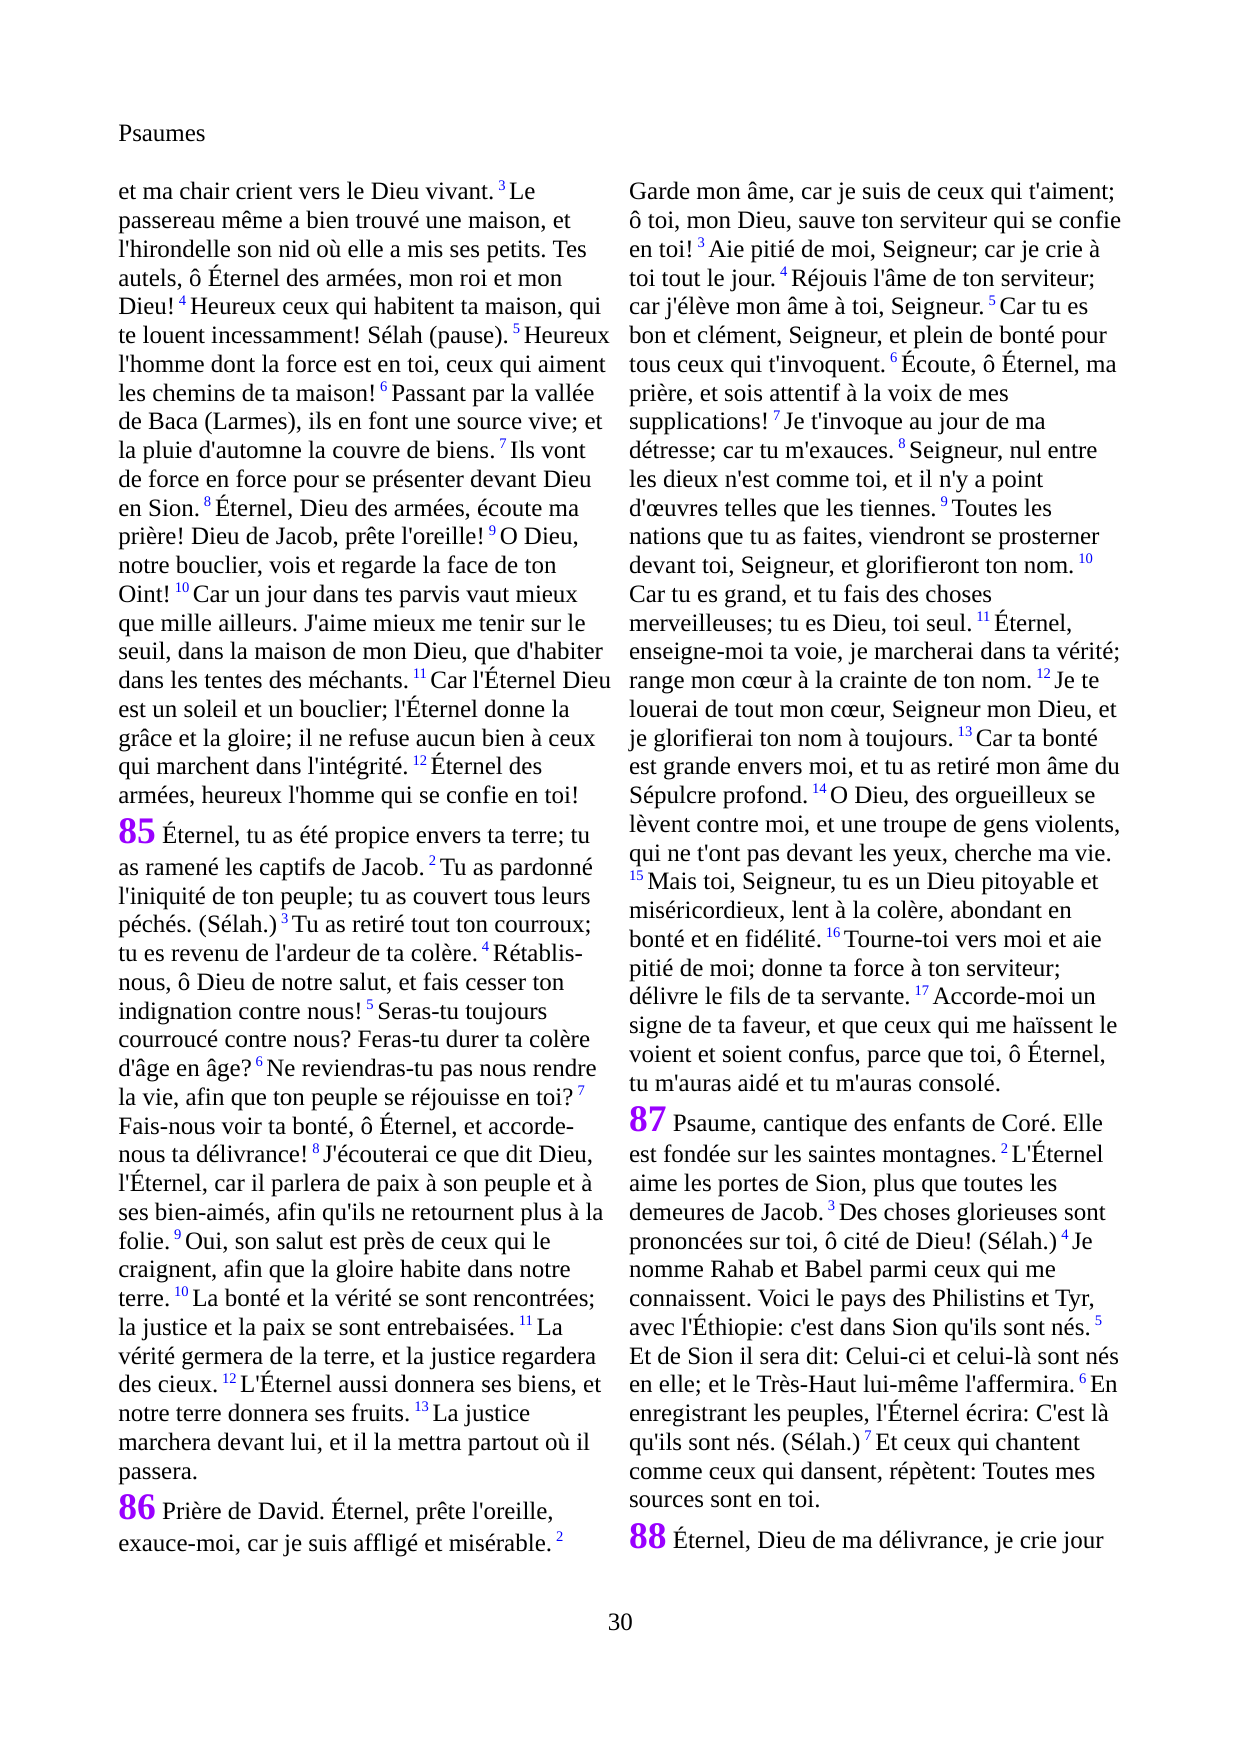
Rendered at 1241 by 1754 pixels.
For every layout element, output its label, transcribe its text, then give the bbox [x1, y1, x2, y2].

text 88 Éternel, Dieu de ma délivrance, je crie jour [629, 1513, 1122, 1556]
text et ma chair crient vers le Dieu vivant. 3 Le passereau même a bien trouvé une maison, et l'hirondelle son nid où elle a mis ses petits. Tes autels, ô Éternel des armées, mon roi et mon Dieu! 4 Heureux ceux qui habitent ta maison, qui te louent incessamment! Sélah (pause). 5 Heureux l'homme dont la force est en toi, ceux qui aiment les chemins de ta maison! 6 Passant par la vallée de Baca (Larmes), ils en font une source vive; et la pluie d'automne la couvre de biens. 7 Ils vont de force en force pour se présenter devant Dieu en Sion. 8 Éternel, Dieu des armées, écoute ma prière! Dieu de Jacob, prête l'oreille! 9 O Dieu, notre bouclier, vois et regarde la face de ton Oint! 10 Car un jour dans tes parvis vaut mieux que mille ailleurs. J'aime mieux me tenir sur le seuil, dans la maison de mon Dieu, que d'habiter dans les tentes des méchants. 11 Car l'Éternel Dieu est un soleil et un bouclier; l'Éternel donne la grâce et la gloire; il ne refuse aucun bien à ceux qui marchent dans l'intégrité. 12 Éternel des armées, heureux l'homme qui se confie en toi! [118, 176, 611, 809]
text 86 Prière de David. Éternel, prête l'oreille, exauce-moi, car je suis affligé et misérable. 2 [118, 1484, 611, 1556]
text 85 Éternel, tu as été propice envers ta terre; tu as ramené les captifs de Jacob. 2 Tu as pardonné l'iniquité de ton peuple; tu as couvert tous leurs péchés. (Sélah.) 3 Tu as retiré tout ton courroux; tu es revenu de l'ardeur de ta colère. 4 Rétablis-nous, ô Dieu de notre salut, et fais cesser ton indignation contre nous! 5 Seras-tu toujours courroucé contre nous? Feras-tu durer ta colère d'âge en âge? 6 Ne reviendras-tu pas nous rendre la vie, afin que ton peuple se réjouisse en toi? 7 Fais-nous voir ta bonté, ô Éternel, et accorde-nous ta délivrance! 8 J'écouterai ce que dit Dieu, l'Éternel, car il parlera de paix à son peuple et à ses bien-aimés, afin qu'ils ne retournent plus à la folie. 9 Oui, son salut est près de ceux qui le craignent, afin que la gloire habite dans notre terre. 10 La bonté et la vérité se sont rencontrées; la justice et la paix se sont entrebaisées. 11 La vérité germera de la terre, et la justice regardera des cieux. 12 L'Éternel aussi donnera ses biens, et notre terre donnera ses fruits. 13 La justice marchera devant lui, et il la mettra partout où il passera. [118, 809, 611, 1484]
text 87 Psaume, cantique des enfants de Coré. Elle est fondée sur les saintes montagnes. 2 L'Éternel aime les portes de Sion, plus que toutes les demeures de Jacob. 3 Des choses glorieuses sont prononcées sur toi, ô cité de Dieu! (Sélah.) 4 Je nomme Rahab et Babel parmi ceux qui me connaissent. Voici le pays des Philistins et Tyr, avec l'Éthiopie: c'est dans Sion qu'ils sont nés. 5 Et de Sion il sera dit: Celui-ci et celui-là sont nés en elle; et le Très-Haut lui-même l'affermira. 6 En enregistrant les peuples, l'Éternel écrira: C'est là qu'ils sont nés. (Sélah.) 7 Et ceux qui chantent comme ceux qui dansent, répètent: Toutes mes sources sont en toi. [629, 1096, 1122, 1513]
text Garde mon âme, car je suis de ceux qui t'aiment; ô toi, mon Dieu, sauve ton serviteur qui se confie en toi! 3 Aie pitié de moi, Seigneur; car je crie à toi tout le jour. 4 Réjouis l'âme de ton serviteur; car j'élève mon âme à toi, Seigneur. 5 Car tu es bon et clément, Seigneur, et plein de bonté pour tous ceux qui t'invoquent. 6 Écoute, ô Éternel, ma prière, et sois attentif à la voix de mes supplications! 7 Je t'invoque au jour de ma détresse; car tu m'exauces. 8 Seigneur, nul entre les dieux n'est comme toi, et il n'y a point d'œuvres telles que les tiennes. 9 Toutes les nations que tu as faites, viendront se prosterner devant toi, Seigneur, et glorifieront ton nom. 10 Car tu es grand, et tu fais des choses merveilleuses; tu es Dieu, toi seul. 11 Éternel, enseigne-moi ta voie, je marcherai dans ta vérité; range mon cœur à la crainte de ton nom. 12 Je te louerai de tout mon cœur, Seigneur mon Dieu, et je glorifierai ton nom à toujours. 13 Car ta bonté est grande envers moi, et tu as retiré mon âme du Sépulcre profond. 14 O Dieu, des orgueilleux se lèvent contre moi, et une troupe de gens violents, qui ne t'ont pas devant les yeux, cherche ma vie. 15 Mais toi, Seigneur, tu es un Dieu pitoyable et miséricordieux, lent à la colère, abondant en bonté et en fidélité. 16 Tourne-toi vers moi et aie pitié de moi; donne ta force à ton serviteur; délivre le fils de ta servante. 17 Accorde-moi un signe de ta faveur, et que ceux qui me haïssent le voient et soient confus, parce que toi, ô Éternel, tu m'auras aidé et tu m'auras consolé. [629, 176, 1122, 1096]
